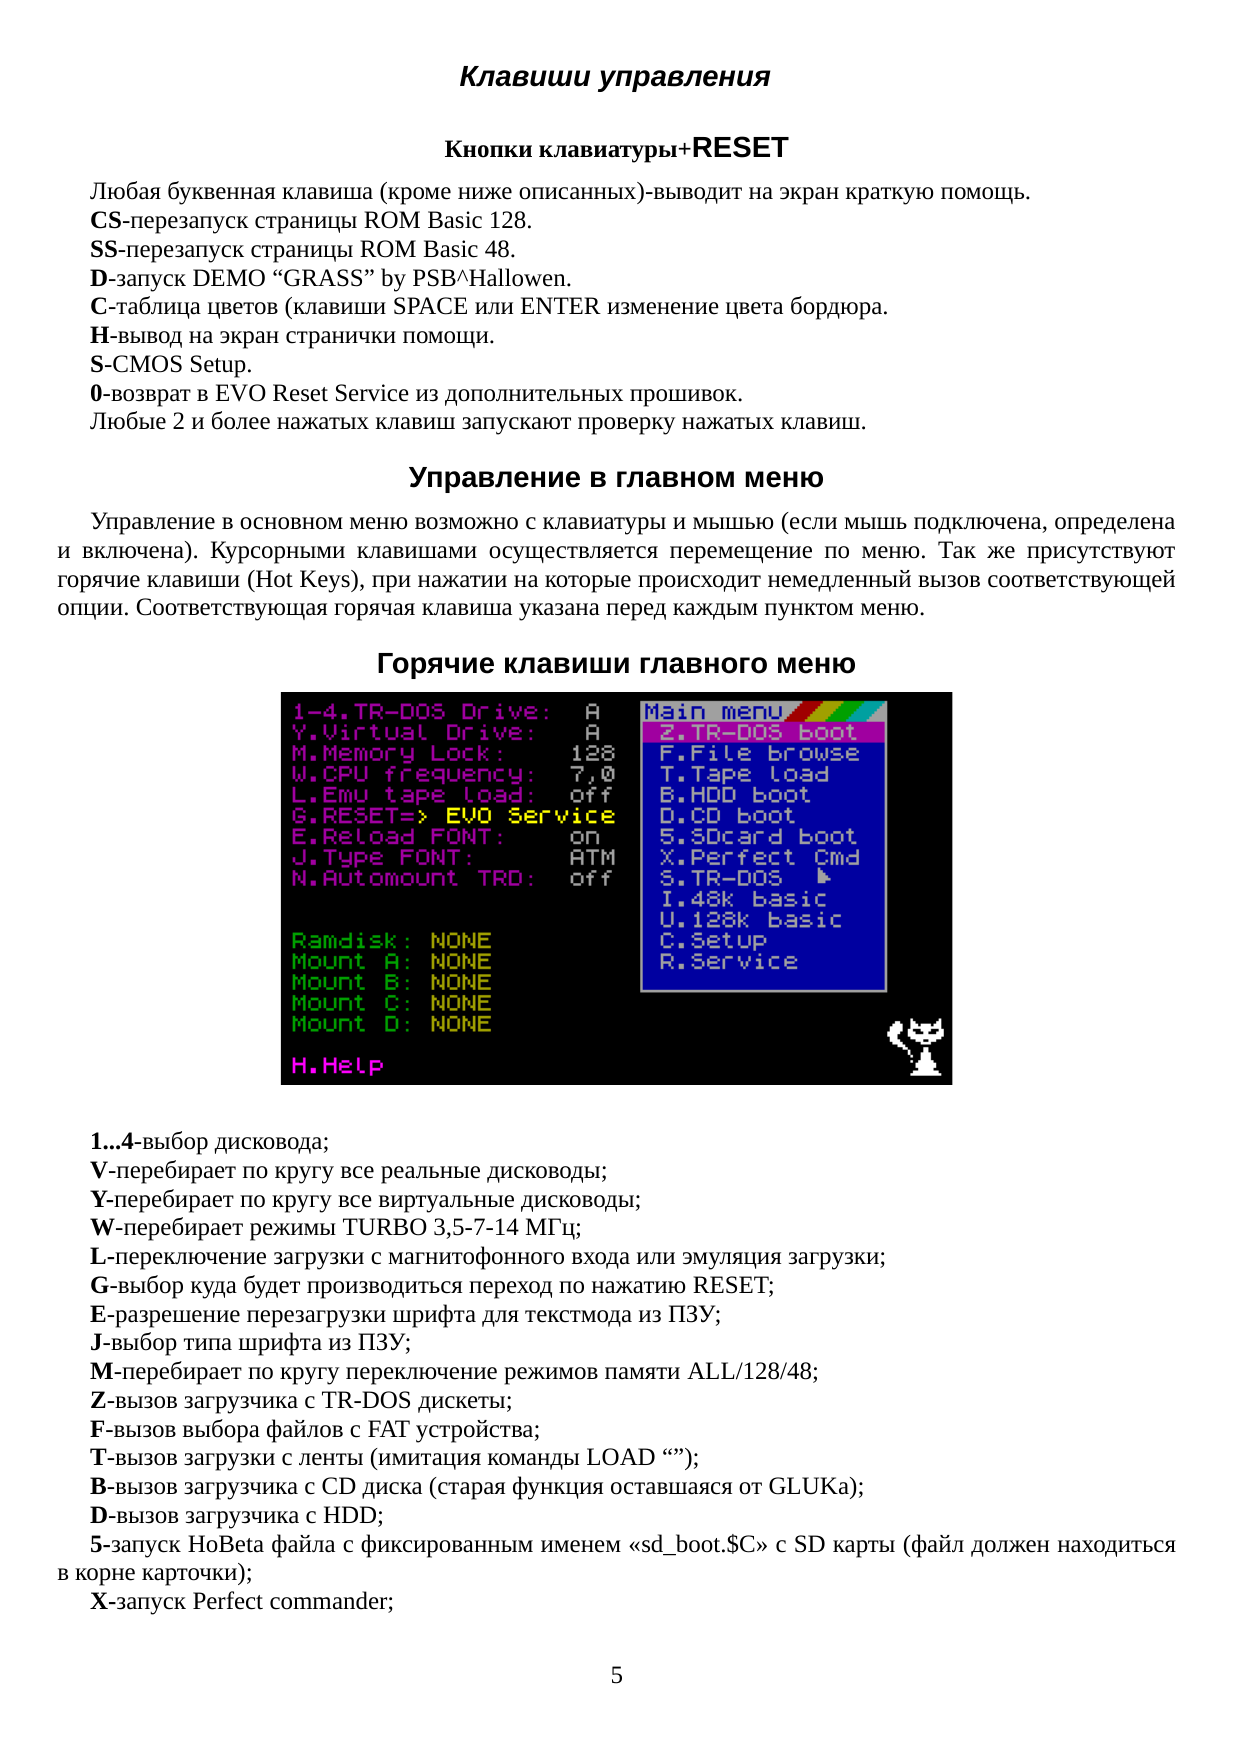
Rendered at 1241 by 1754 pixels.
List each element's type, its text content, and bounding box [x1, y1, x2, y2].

text Z-вызов загрузчика с TR-DOS дискеты; [57, 1385, 1176, 1414]
subtitle Клавиши управления [57, 59, 1176, 93]
text CS-перезапуск страницы ROM Basic 128. [57, 205, 1176, 234]
text 1...4-выбор дисковода; [57, 1126, 1176, 1155]
text M-перебирает по кругу переключение режимов памяти ALL/128/48; [57, 1356, 1176, 1385]
text E-разрешение перезагрузки шрифта для текстмода из ПЗУ; [57, 1299, 1176, 1327]
subtitle Кнопки клавиатуры+RESET [57, 130, 1176, 164]
text V-перебирает по кругу все реальные дисководы; [57, 1155, 1176, 1184]
subtitle Управление в главном меню [57, 460, 1176, 494]
text SS-перезапуск страницы ROM Basic 48. [57, 234, 1176, 263]
text X-запуск Perfect commander; [57, 1586, 1176, 1615]
text 0-возврат в EVO Reset Service из дополнительных прошивок. [57, 378, 1176, 406]
text Управление в основном меню возможно с клавиатуры и мышью (если мышь подключена, определена и включена). Курсорными клавишами осуществляется перемещение по меню. Так же присутствуют горячие клавиши (Hot Keys), при нажатии на которые происходит немедленный вызов соответствующей опции. Соответствующая горячая клавиша указана перед каждым пунктом меню. [57, 506, 1176, 621]
text D-вызов загрузчика с HDD; [57, 1500, 1176, 1529]
text D-запуск DEMO “GRASS” by PSB^Hallowen. [57, 263, 1176, 291]
text H-вывод на экран странички помощи. [57, 320, 1176, 349]
subtitle Горячие клавиши главного меню [57, 646, 1176, 680]
text S-CMOS Setup. [57, 349, 1176, 378]
text W-перебирает режимы TURBO 3,5-7-14 МГц; [57, 1212, 1176, 1241]
text L-переключение загрузки с магнитофонного входа или эмуляция загрузки; [57, 1241, 1176, 1270]
text B-вызов загрузчика с CD диска (старая функция оставшаяся от GLUKа); [57, 1471, 1176, 1500]
text J-выбор типа шрифта из ПЗУ; [57, 1327, 1176, 1356]
text C-таблица цветов (клавиши SPACE или ENTER изменение цвета бордюра. [57, 291, 1176, 320]
text Любые 2 и более нажатых клавиш запускают проверку нажатых клавиш. [57, 406, 1176, 435]
text T-вызов загрузки с ленты (имитация команды LOAD “”); [57, 1442, 1176, 1471]
picture [280, 692, 953, 1085]
text Любая буквенная клавиша (кроме ниже описанных)-выводит на экран краткую помощь. [57, 176, 1176, 205]
text F-вызов выбора файлов с FAT устройства; [57, 1414, 1176, 1442]
text Y-перебирает по кругу все виртуальные дисководы; [57, 1184, 1176, 1212]
text 5-запуск HoBeta файла с фиксированным именем «sd_boot.$C» c SD карты (файл должен находиться в корне карточки); [57, 1529, 1176, 1586]
text G-выбор куда будет производиться переход по нажатию RESET; [57, 1270, 1176, 1299]
